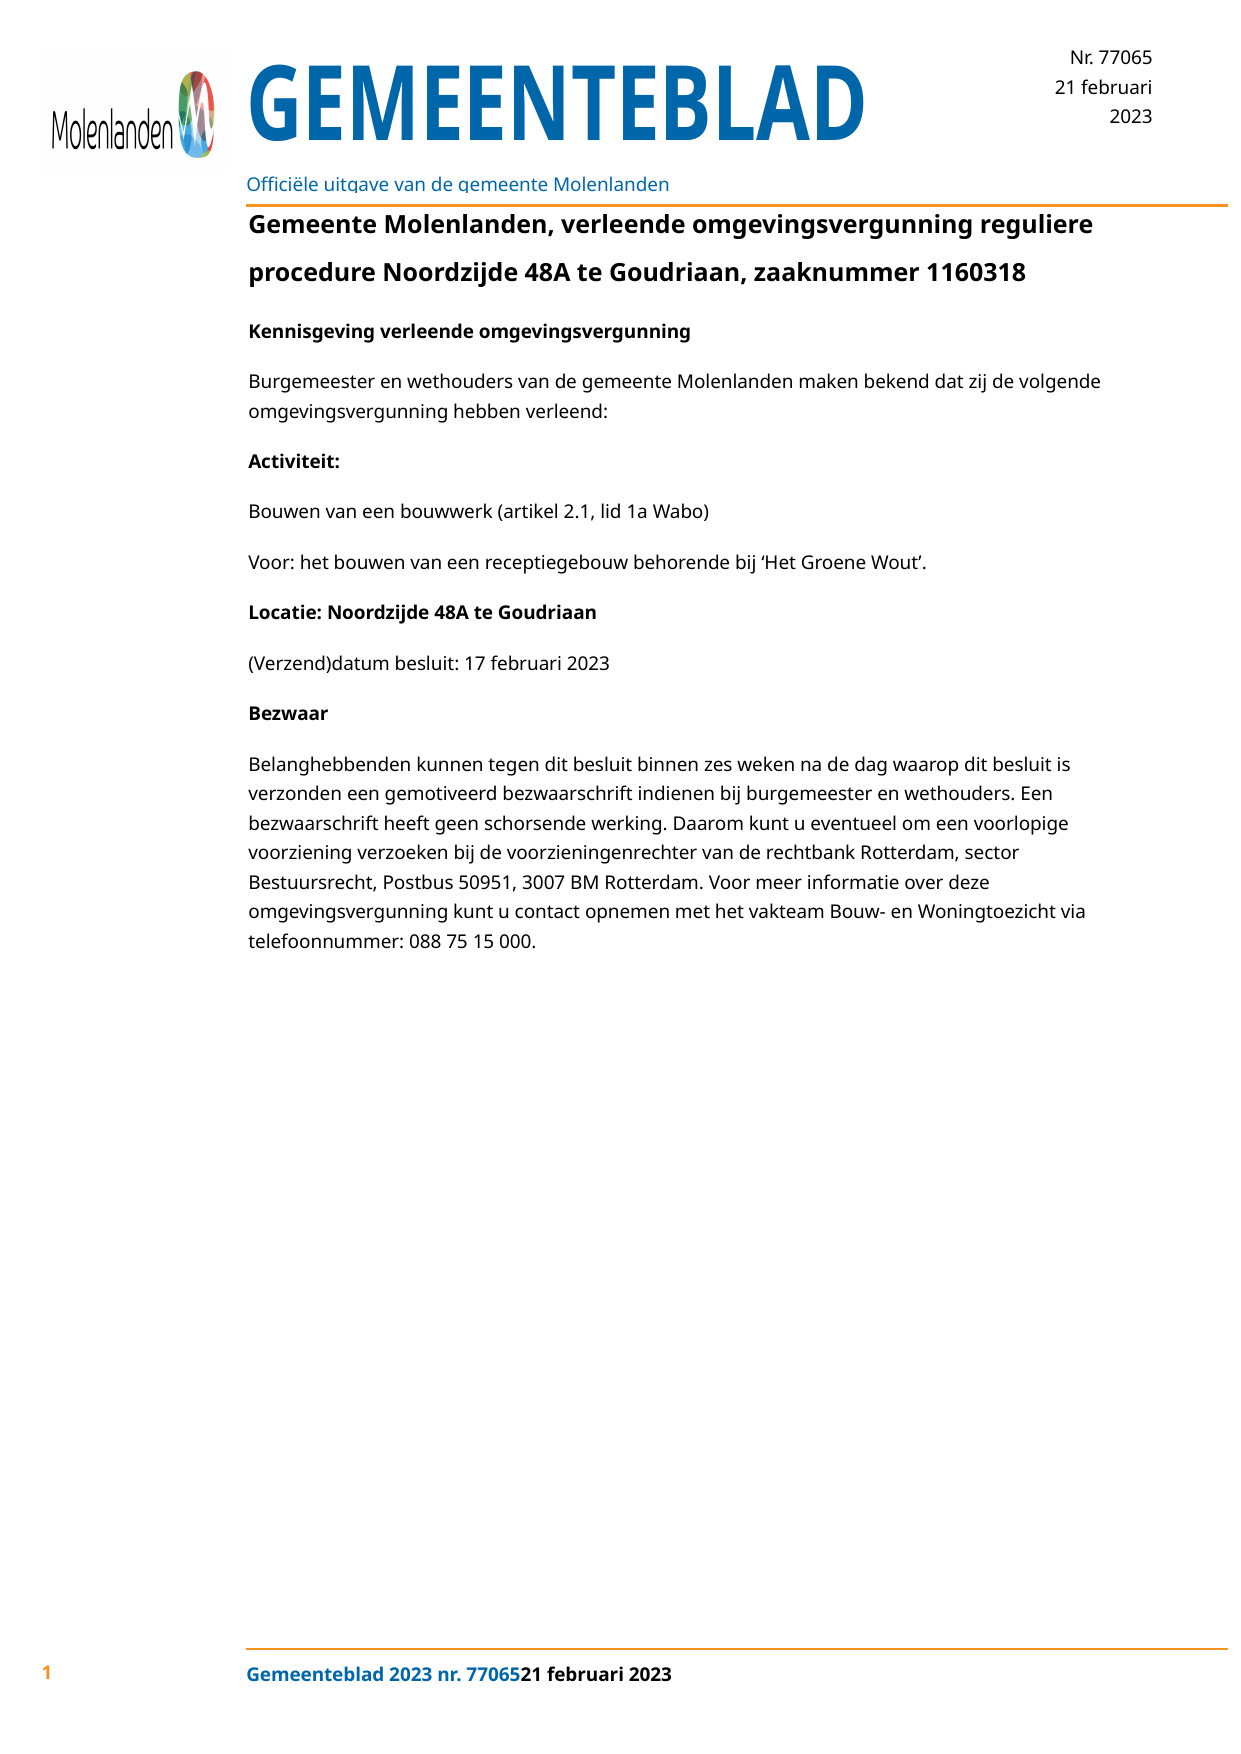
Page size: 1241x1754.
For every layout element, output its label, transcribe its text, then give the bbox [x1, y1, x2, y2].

text Bouwen van een bouwwerk (artikel 2.1, lid 1a Wabo) [248, 499, 1152, 524]
text Voor: het bouwen van een receptiegebouw behorende bij ‘Het Groene Wout’. [248, 549, 1152, 575]
text Activiteit: [248, 448, 1152, 474]
text Kennisgeving verleende omgevingsvergunning [248, 318, 1152, 344]
text Belanghebbenden kunnen tegen dit besluit binnen zes weken na de dag waarop dit besluit is verzonden een gemotiveerd bezwaarschrift indienen bij burgemeester en wethouders. Een bezwaarschrift heeft geen schorsende werking. Daarom kunt u eventueel om een voorlopige voorziening verzoeken bij de voorzieningenrechter van de rechtbank Rotterdam, sector Bestuursrecht, Postbus 50951, 3007 BM Rotterdam. Voor meer informatie over deze omgevingsvergunning kunt u contact opnemen met het vakteam Bouw- en Woningtoezicht via telefoonnummer: 088 75 15 000. [248, 751, 1152, 954]
text Bezwaar [248, 700, 1152, 726]
text (Verzend)datum besluit: 17 februari 2023 [248, 650, 1152, 676]
text Burgemeester en wethouders van de gemeente Molenlanden maken bekend dat zij de volgende omgevingsvergunning hebben verleend: [248, 368, 1152, 424]
picture [41, 47, 231, 172]
text Gemeente Molenlanden, verleende omgevingsvergunning reguliere procedure Noordzijde 48A te Goudriaan, zaaknummer 1160318 [248, 207, 1152, 288]
text Locatie: Noordzijde 48A te Goudriaan [248, 599, 1152, 625]
